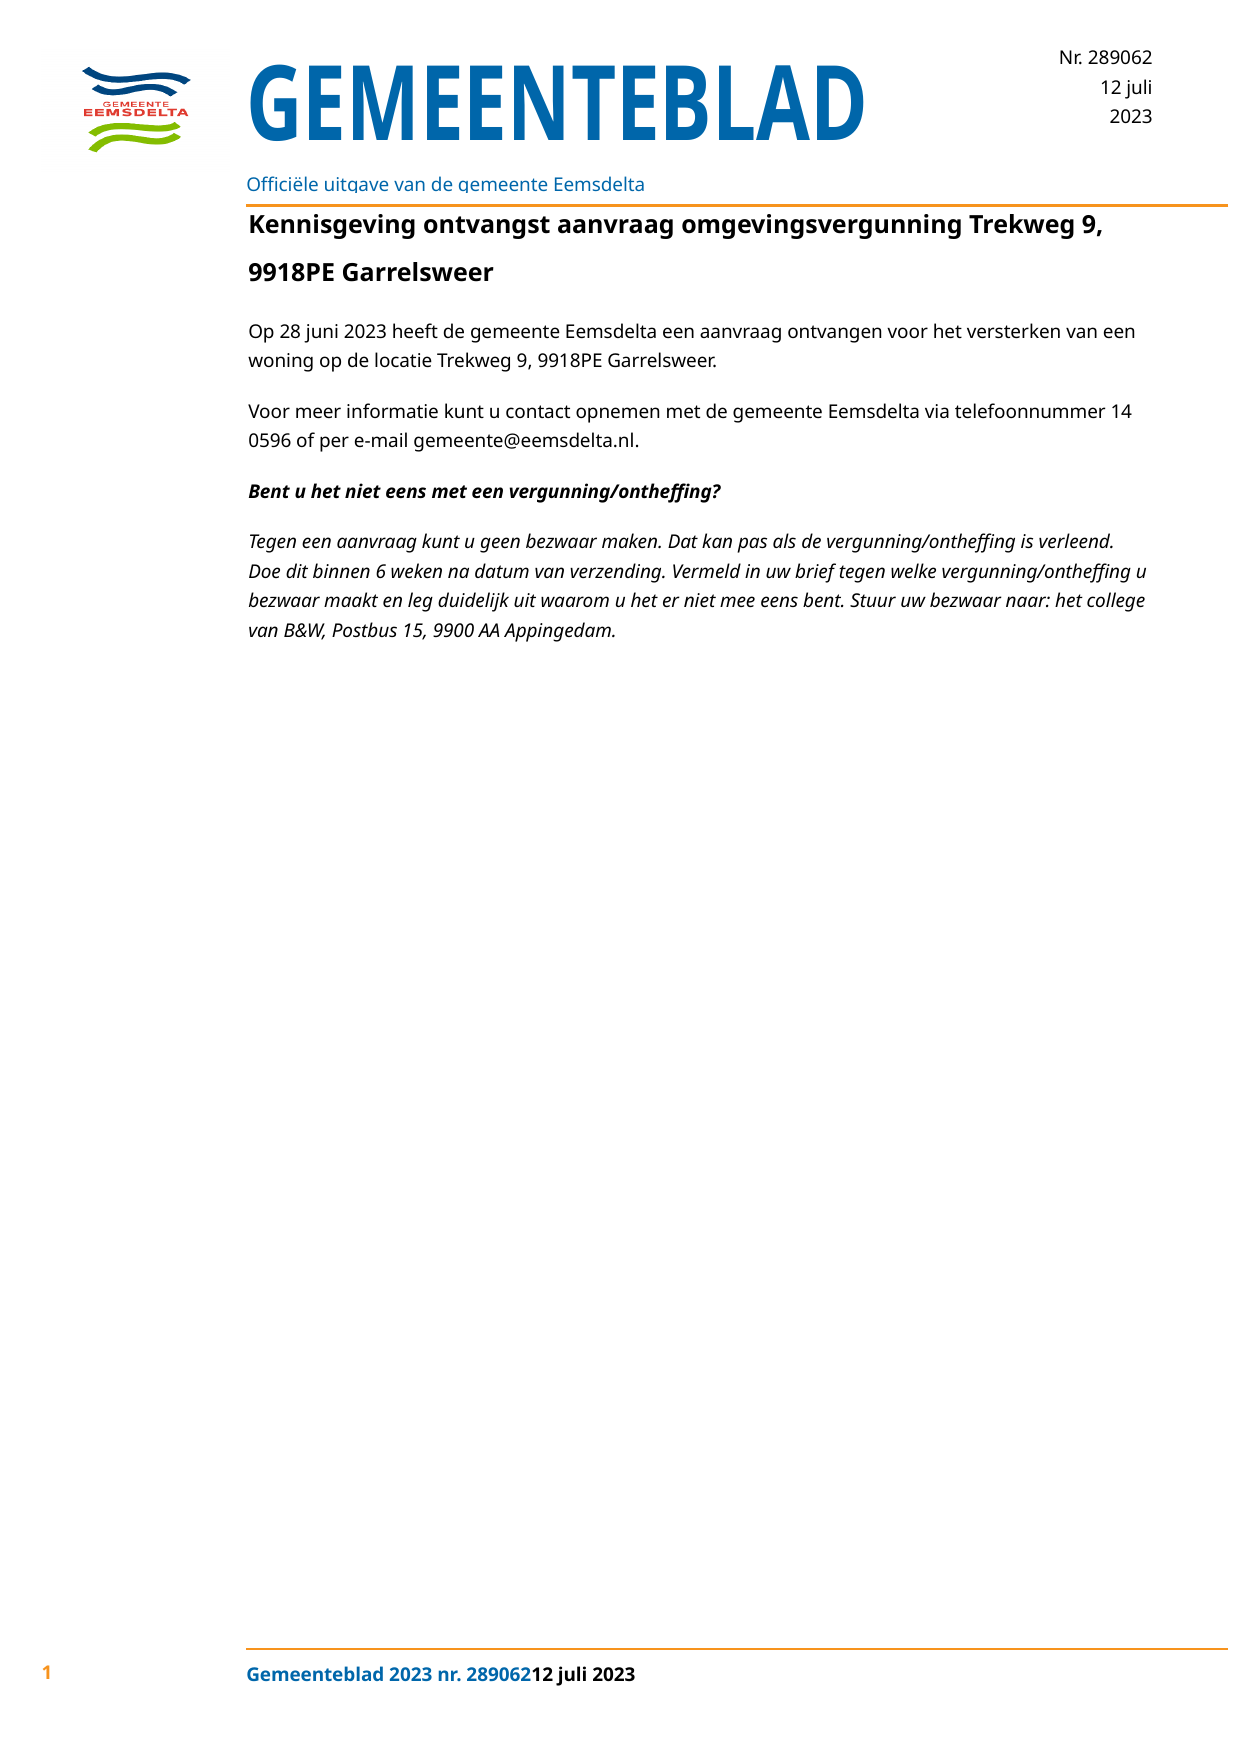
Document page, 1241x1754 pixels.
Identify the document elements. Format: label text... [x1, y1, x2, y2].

text Kennisgeving ontvangst aanvraag omgevingsvergunning Trekweg 9, 9918PE Garrelsweer [248, 207, 1152, 288]
text Tegen een aanvraag kunt u geen bezwaar maken. Dat kan pas als de vergunning/ontheffing is verleend. Doe dit binnen 6 weken na datum van verzending. Vermeld in uw brief tegen welke vergunning/ontheffing u bezwaar maakt en leg duidelijk uit waarom u het er niet mee eens bent. Stuur uw bezwaar naar: het college van B&W, Postbus 15, 9900 AA Appingedam. [248, 528, 1152, 643]
text Voor meer informatie kunt u contact opnemen met de gemeente Eemsdelta via telefoonnummer 14 0596 of per e-mail gemeente@eemsdelta.nl. [248, 398, 1152, 453]
text Bent u het niet eens met een vergunning/ontheffing? [248, 478, 1152, 504]
picture [41, 47, 231, 172]
text Op 28 juni 2023 heeft de gemeente Eemsdelta een aanvraag ontvangen voor het versterken van een woning op de locatie Trekweg 9, 9918PE Garrelsweer. [248, 318, 1152, 373]
